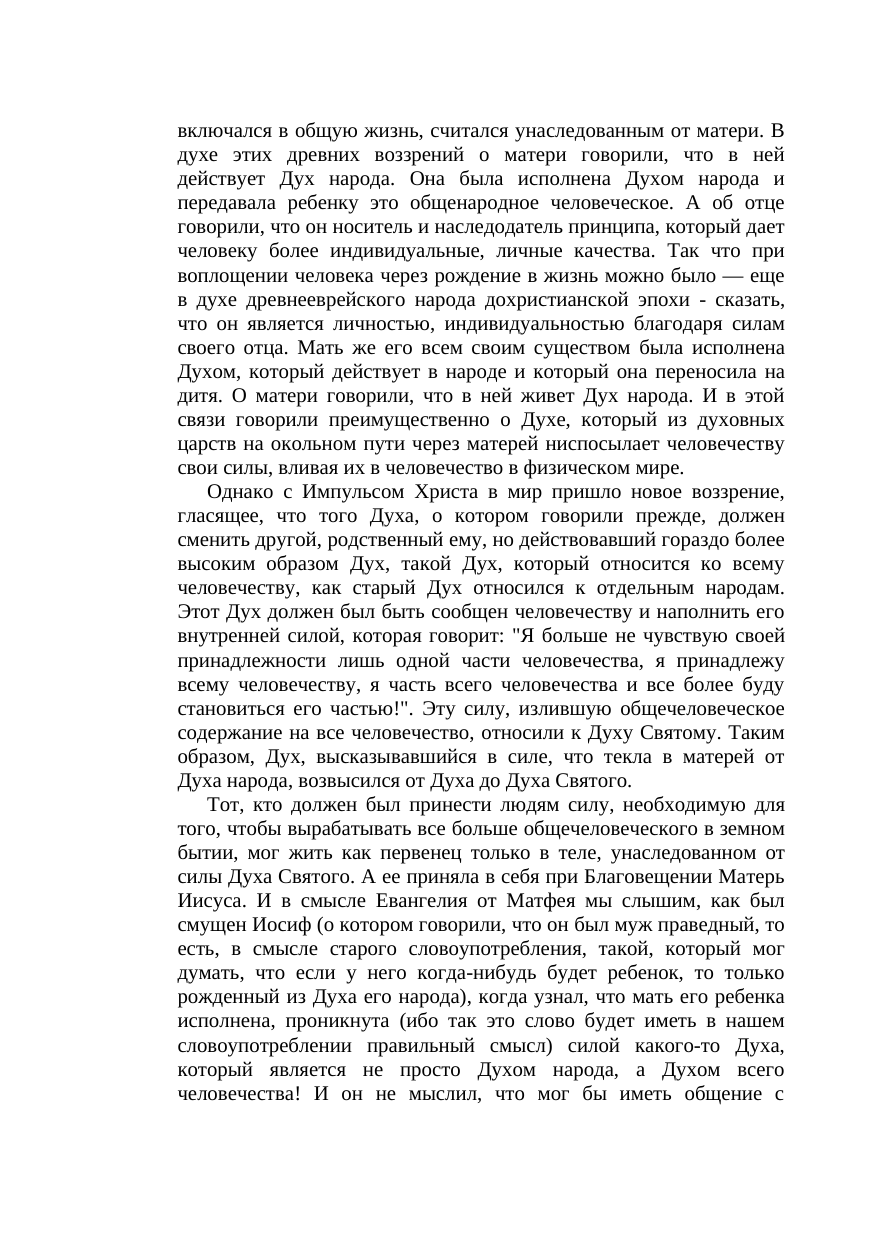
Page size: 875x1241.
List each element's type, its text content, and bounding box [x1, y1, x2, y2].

text Тот, кто должен был принести людям силу, необходимую для того, чтобы вырабатывать все больше общечеловеческого в земном бытии, мог жить как первенец только в теле, унаследованном от силы Духа Святого. А ее приняла в себя при Благовещении Матерь Иисуса. И в смысле Евангелия от Матфея мы слышим, как был смущен Иосиф (о котором говорили, что он был муж праведный, то есть, в смысле старого словоупотребления, такой, который мог думать, что если у него когда-нибудь будет ребенок, то только рожденный из Духа его народа), когда узнал, что мать его ребенка исполнена, проникнута (ибо так это слово будет иметь в нашем словоупотреблении правильный смысл) силой какого-то Духа, который является не просто Духом народа, а Духом всего человечества! И он не мыслил, что мог бы иметь общение с [177, 792, 786, 1105]
text включался в общую жизнь, считался унаследованным от матери. В духе этих древних воззрений о матери говорили, что в ней действует Дух народа. Она была исполнена Духом народа и передавала ребенку это общенародное человеческое. А об отце говорили, что он носитель и наследодатель принципа, который дает человеку более индивидуальные, личные качества. Так что при воплощении человека через рождение в жизнь можно было — еще в духе древнееврейского народа дохристианской эпохи - сказать, что он является личностью, индивидуальностью благодаря силам своего отца. Мать же его всем своим существом была исполнена Духом, который действует в народе и который она переносила на дитя. О матери говорили, что в ней живет Дух народа. И в этой связи говорили преимущественно о Духе, который из духовных царств на окольном пути через матерей ниспосылает человечеству свои силы, вливая их в человечество в физическом мире. [177, 118, 786, 479]
text Однако с Импульсом Христа в мир пришло новое воззрение, гласящее, что того Духа, о котором говорили прежде, должен сменить другой, родственный ему, но действовавший гораздо более высоким образом Дух, такой Дух, который относится ко всему человечеству, как старый Дух относился к отдельным народам. Этот Дух должен был быть сообщен человечеству и наполнить его внутренней силой, которая говорит: "Я больше не чувствую своей принадлежности лишь одной части человечества, я принадлежу всему человечеству, я часть всего человечества и все более буду становиться его частью!". Эту силу, излившую общечеловеческое содержание на все человечество, относили к Духу Святому. Таким образом, Дух, высказывавшийся в силе, что текла в матерей от Духа народа, возвысился от Духа до Духа Святого. [177, 479, 786, 792]
